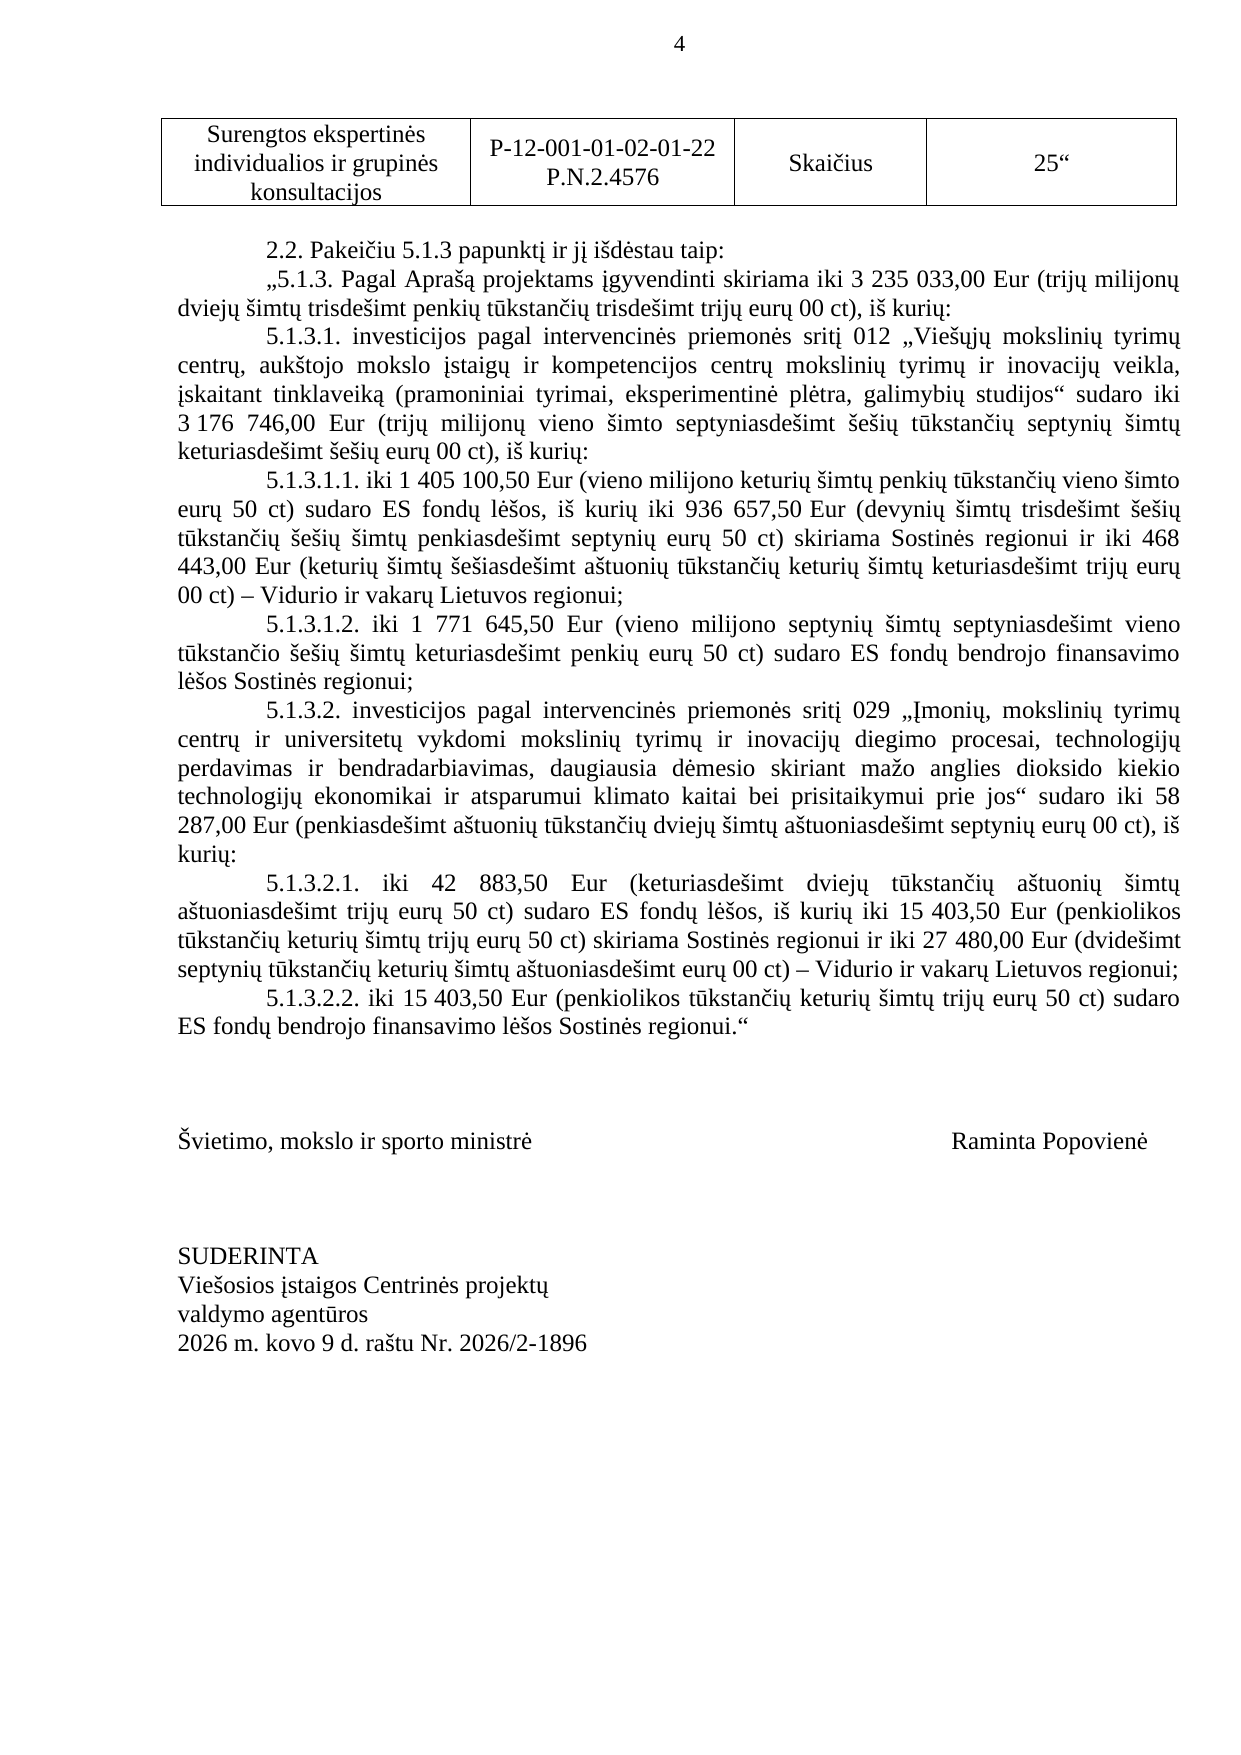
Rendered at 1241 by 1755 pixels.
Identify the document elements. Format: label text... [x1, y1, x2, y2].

text 5.1.3.1. investicijos pagal intervencinės priemonės sritį 012 „Viešųjų mokslinių tyrimų centrų, aukštojo mokslo įstaigų ir kompetencijos centrų mokslinių tyrimų ir inovacijų veikla, įskaitant tinklaveiką (pramoniniai tyrimai, eksperimentinė plėtra, galimybių studijos“ sudaro iki 3 176 746,00 Eur (trijų milijonų vieno šimto septyniasdešimt šešių tūkstančių septynių šimtų keturiasdešimt šešių eurų 00 ct), iš kurių: [177, 321, 1181, 465]
text SUDERINTA [177, 1241, 1181, 1270]
text „5.1.3. Pagal Aprašą projektams įgyvendinti skiriama iki 3 235 033,00 Eur (trijų milijonų dviejų šimtų trisdešimt penkių tūkstančių trisdešimt trijų eurų 00 ct), iš kurių: [177, 264, 1181, 321]
text Švietimo, mokslo ir sporto ministrė Raminta Popovienė [177, 1126, 1181, 1155]
text 2.2. Pakeičiu 5.1.3 papunktį ir jį išdėstau taip: [251, 235, 1181, 264]
text Viešosios įstaigos Centrinės projektų [177, 1270, 1181, 1299]
text 5.1.3.2.2. iki 15 403,50 Eur (penkiolikos tūkstančių keturių šimtų trijų eurų 50 ct) sudaro ES fondų bendrojo finansavimo lėšos Sostinės regionui.“ [177, 983, 1181, 1040]
table_cell Skaičius [735, 119, 926, 205]
text 5.1.3.2.1. iki 42 883,50 Eur (keturiasdešimt dviejų tūkstančių aštuonių šimtų aštuoniasdešimt trijų eurų 50 ct) sudaro ES fondų lėšos, iš kurių iki 15 403,50 Eur (penkiolikos tūkstančių keturių šimtų trijų eurų 50 ct) skiriama Sostinės regionui ir iki 27 480,00 Eur (dvidešimt septynių tūkstančių keturių šimtų aštuoniasdešimt eurų 00 ct) – Vidurio ir vakarų Lietuvos regionui; [177, 868, 1181, 983]
text 2026 m. kovo 9 d. raštu Nr. 2026/2-1896 [177, 1328, 1181, 1356]
table_cell P-12-001-01-02-01-22 P.N.2.4576 [471, 119, 734, 205]
text 5.1.3.2. investicijos pagal intervencinės priemonės sritį 029 „Įmonių, mokslinių tyrimų centrų ir universitetų vykdomi mokslinių tyrimų ir inovacijų diegimo procesai, technologijų perdavimas ir bendradarbiavimas, daugiausia dėmesio skiriant mažo anglies dioksido kiekio technologijų ekonomikai ir atsparumui klimato kaitai bei prisitaikymui prie jos“ sudaro iki 58 287,00 Eur (penkiasdešimt aštuonių tūkstančių dviejų šimtų aštuoniasdešimt septynių eurų 00 ct), iš kurių: [177, 695, 1181, 868]
table_cell [1177, 118, 1181, 205]
text valdymo agentūros [177, 1299, 1181, 1328]
table_cell Surengtos ekspertinės individualios ir grupinės konsultacijos [162, 119, 470, 205]
table_cell 25“ [927, 119, 1176, 205]
text 5.1.3.1.2. iki 1 771 645,50 Eur (vieno milijono septynių šimtų septyniasdešimt vieno tūkstančio šešių šimtų keturiasdešimt penkių eurų 50 ct) sudaro ES fondų bendrojo finansavimo lėšos Sostinės regionui; [177, 609, 1181, 695]
text 5.1.3.1.1. iki 1 405 100,50 Eur (vieno milijono keturių šimtų penkių tūkstančių vieno šimto eurų 50 ct) sudaro ES fondų lėšos, iš kurių iki 936 657,50 Eur (devynių šimtų trisdešimt šešių tūkstančių šešių šimtų penkiasdešimt septynių eurų 50 ct) skiriama Sostinės regionui ir iki 468 443,00 Eur (keturių šimtų šešiasdešimt aštuonių tūkstančių keturių šimtų keturiasdešimt trijų eurų 00 ct) – Vidurio ir vakarų Lietuvos regionui; [177, 465, 1181, 609]
